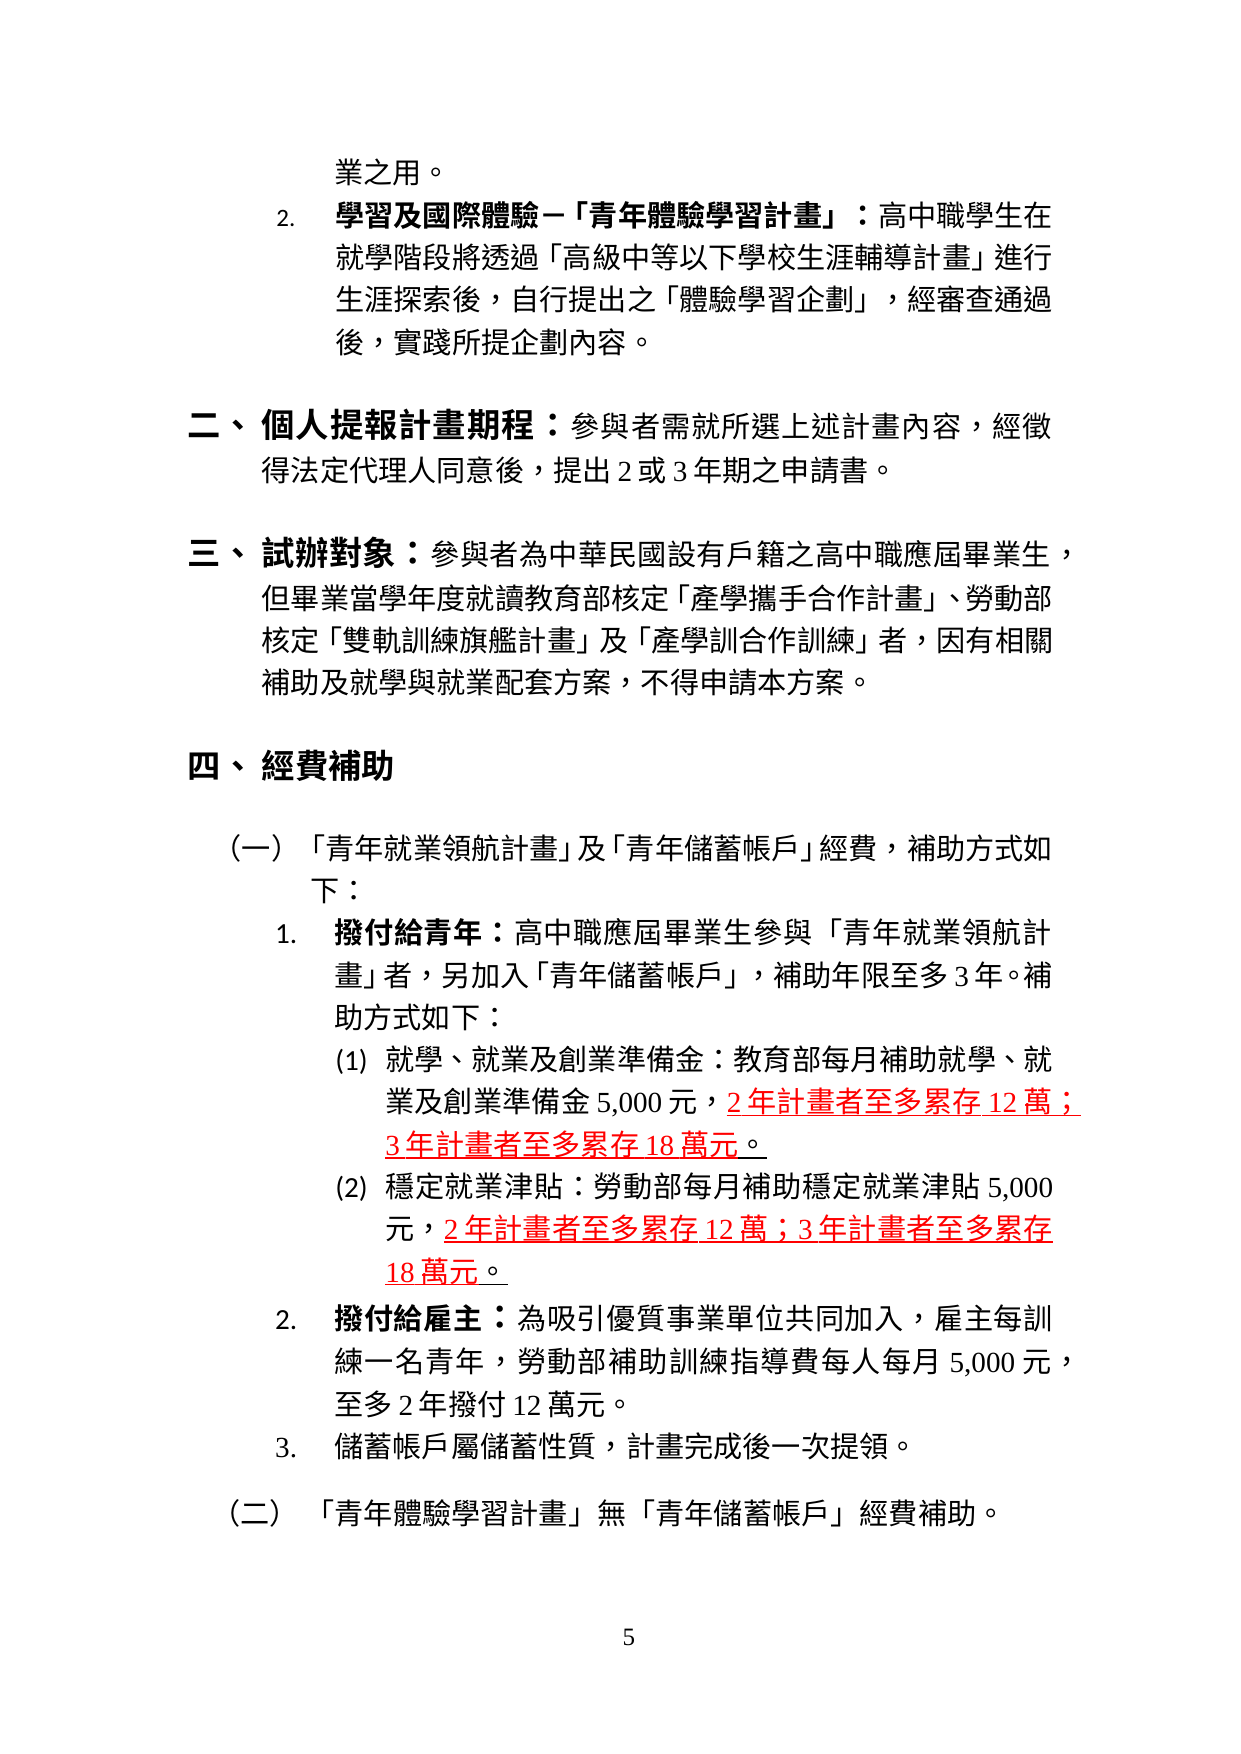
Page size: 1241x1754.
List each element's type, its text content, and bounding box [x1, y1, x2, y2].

list 學習及國際體驗－「青年體驗學習計畫」：高中職學生在就學階段將透過「高級中等以下學校生涯輔導計畫」進行生涯探索後，自行提出之「體驗學習企劃」，經審查通過後，實踐所提企劃內容。 [276, 192, 1053, 361]
list 試辦對象：參與者為中華民國設有戶籍之高中職應屆畢業生，但畢業當學年度就讀教育部核定「產學攜手合作計畫」、勞動部核定「雙軌訓練旗艦計畫」及「產學訓合作訓練」者，因有相關補助及就學與就業配套方案，不得申請本方案。 [187, 527, 1053, 702]
list 穩定就業津貼：勞動部每月補助穩定就業津貼5,000元，2年計畫者至多累存12萬；3年計畫者至多累存18萬元。 [335, 1164, 1053, 1291]
list 業之用。 [275, 150, 1053, 192]
list 撥付給青年：高中職應屆畢業生參與「青年就業領航計畫」者，另加入「青年儲蓄帳戶」，補助年限至多3年。補助方式如下： [275, 910, 1053, 1037]
list 就學、就業及創業準備金：教育部每月補助就學、就業及創業準備金5,000元，2年計畫者至多累存12萬；3年計畫者至多累存18萬元。 [335, 1037, 1053, 1164]
list 經費補助 [187, 739, 1053, 788]
list 個人提報計畫期程：參與者需就所選上述計畫內容，經徵得法定代理人同意後，提出2或3年期之申請書。 [187, 399, 1053, 489]
list 撥付給雇主：為吸引優質事業單位共同加入，雇主每訓練一名青年，勞動部補助訓練指導費每人每月5,000元，至多2年撥付12萬元。 [275, 1291, 1053, 1423]
list 「青年體驗學習計畫」無「青年儲蓄帳戶」經費補助。 [211, 1491, 1053, 1533]
list 儲蓄帳戶屬儲蓄性質，計畫完成後一次提領。 [275, 1423, 1053, 1466]
list 「青年就業領航計畫」及「青年儲蓄帳戶」經費，補助方式如下： [212, 825, 1053, 910]
